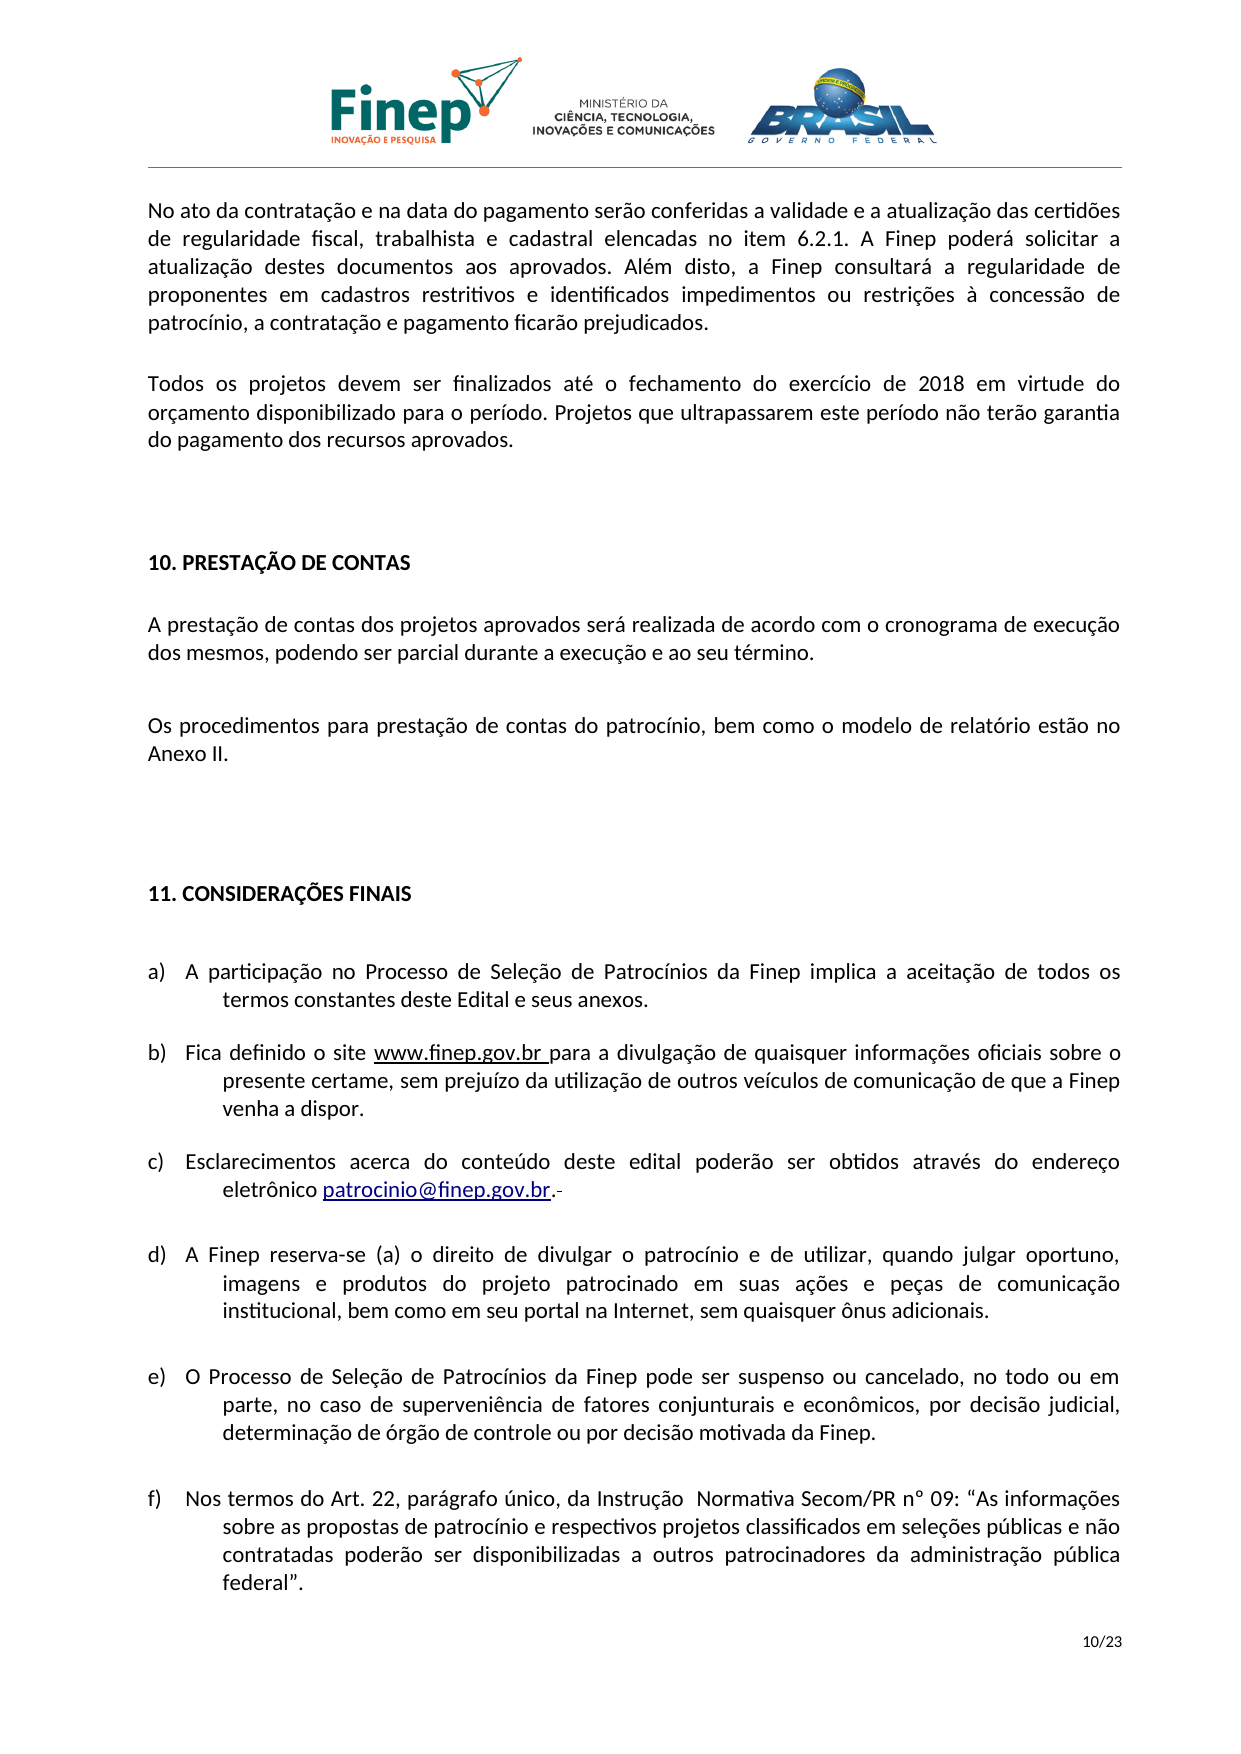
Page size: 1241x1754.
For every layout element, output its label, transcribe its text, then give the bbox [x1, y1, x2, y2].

list A participação no Processo de Seleção de Patrocínios da Finep implica a aceitação de todos os termos constantes deste Edital e seus anexos. [148, 957, 1122, 1013]
list A Finep reserva-se (a) o direito de divulgar o patrocínio e de utilizar, quando julgar oportuno, imagens e produtos do projeto patrocinado em suas ações e peças de comunicação institucional, bem como em seu portal na Internet, sem quaisquer ônus adicionais. [148, 1241, 1122, 1325]
text Os procedimentos para prestação de contas do patrocínio, bem como o modelo de relatório estão no Anexo II. [148, 712, 1122, 768]
text 10. PRESTAÇÃO DE CONTAS [148, 548, 1122, 576]
list Nos termos do Art. 22, parágrafo único, da Instrução Normativa Secom/PR nº 09: “As informações sobre as propostas de patrocínio e respectivos projetos classificados em seleções públicas e não contratadas poderão ser disponibilizadas a outros patrocinadores da administração pública federal”. [148, 1484, 1122, 1596]
text 11. CONSIDERAÇÕES FINAIS [148, 879, 1122, 907]
text Todos os projetos devem ser finalizados até o fechamento do exercício de 2018 em virtude do orçamento disponibilizado para o período. Projetos que ultrapassarem este período não terão garantia do pagamento dos recursos aprovados. [148, 369, 1122, 454]
text No ato da contratação e na data do pagamento serão conferidas a validade e a atualização das certidões de regularidade fiscal, trabalhista e cadastral elencadas no item 6.2.1. A Finep poderá solicitar a atualização destes documentos aos aprovados. Além disto, a Finep consultará a regularidade de proponentes em cadastros restritivos e identificados impedimentos ou restrições à concessão de patrocínio, a contratação e pagamento ficarão prejudicados. [148, 196, 1122, 336]
list O Processo de Seleção de Patrocínios da Finep pode ser suspenso ou cancelado, no todo ou em parte, no caso de superveniência de fatores conjunturais e econômicos, por decisão judicial, determinação de órgão de controle ou por decisão motivada da Finep. [148, 1362, 1122, 1446]
list Esclarecimentos acerca do conteúdo deste edital poderão ser obtidos através do endereço eletrônico patrocinio@finep.gov.br. [148, 1147, 1122, 1203]
text A prestação de contas dos projetos aprovados será realizada de acordo com o cronograma de execução dos mesmos, podendo ser parcial durante a execução e ao seu término. [148, 610, 1122, 666]
list Fica definido o site www.finep.gov.br para a divulgação de quaisquer informações oficiais sobre o presente certame, sem prejuízo da utilização de outros veículos de comunicação de que a Finep venha a dispor. [148, 1038, 1122, 1122]
